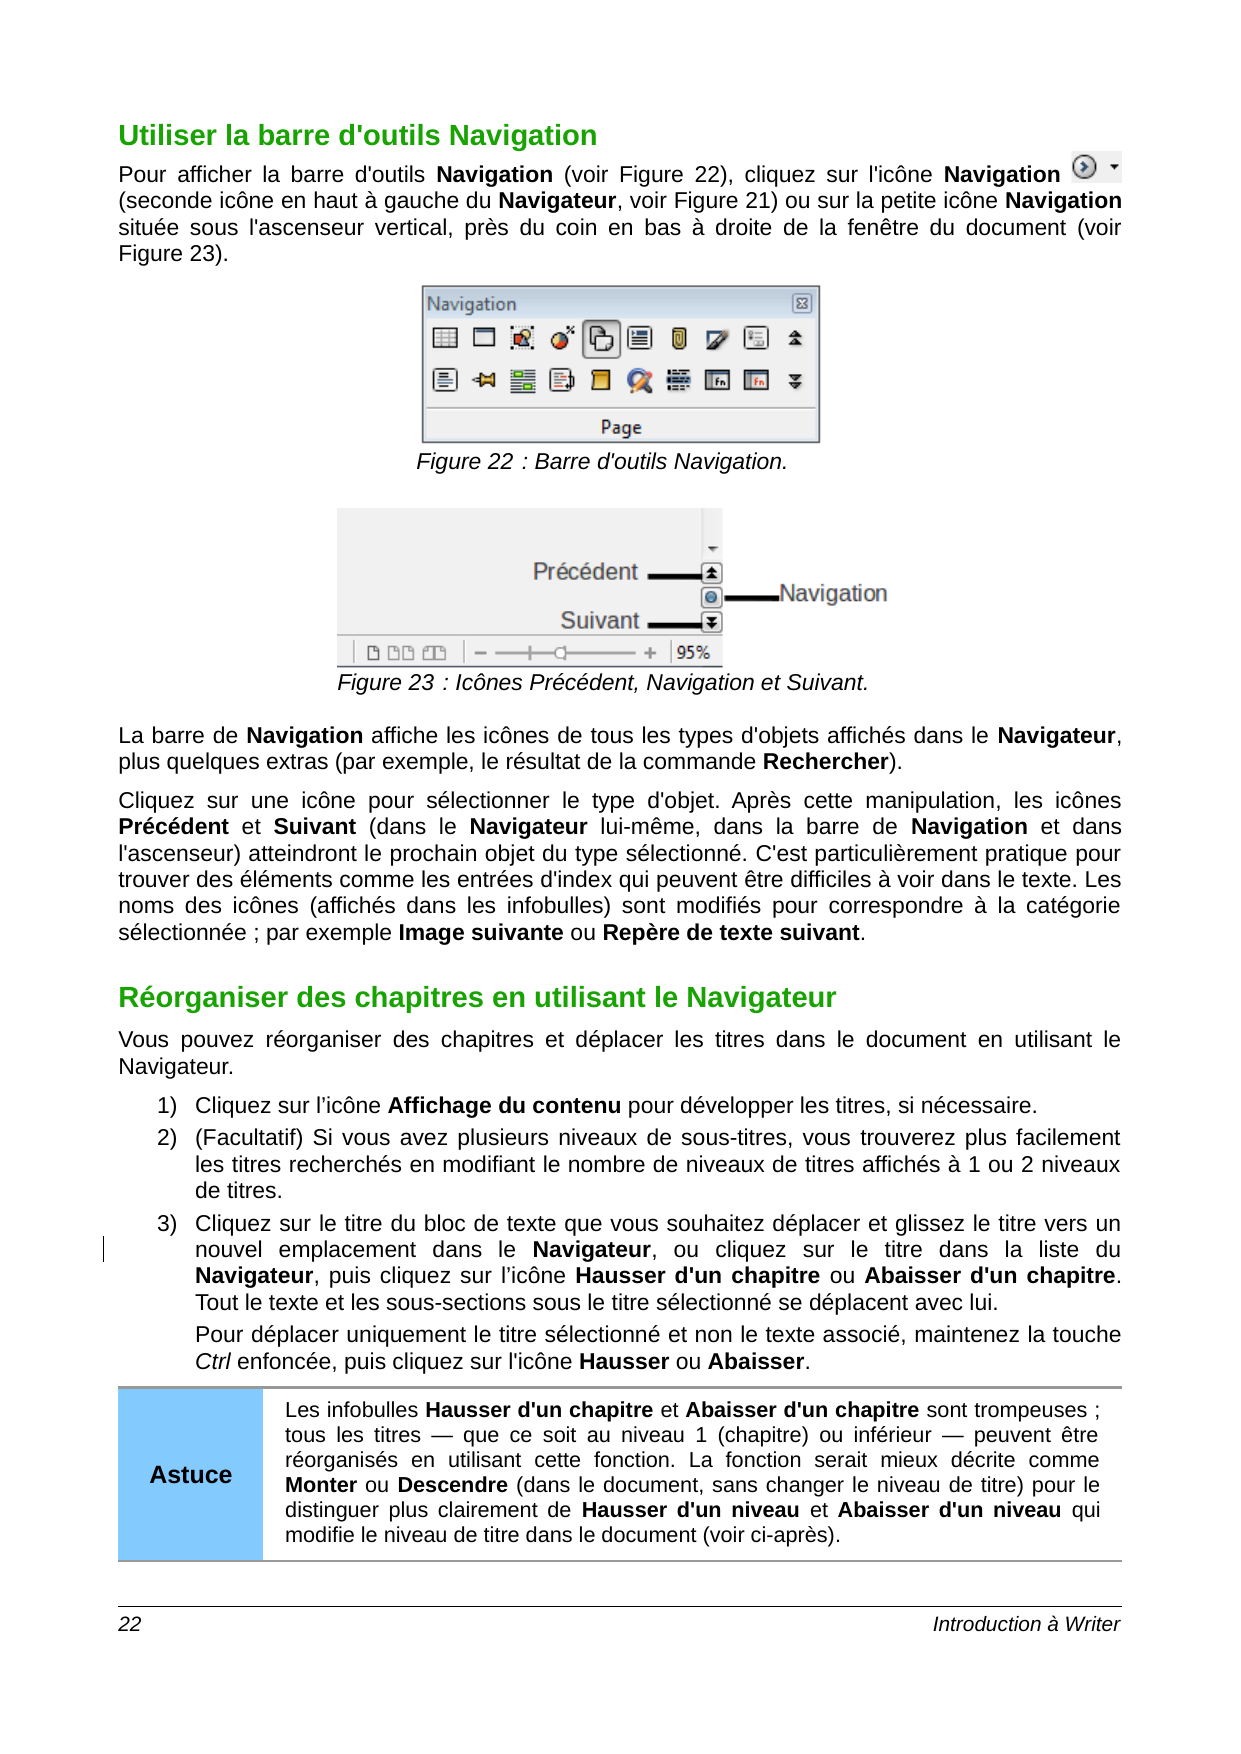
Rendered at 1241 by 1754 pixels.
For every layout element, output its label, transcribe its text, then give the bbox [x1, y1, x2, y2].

text Vous pouvez réorganiser des chapitres et déplacer les titres dans le document en utilisant le Navigateur. [118, 1026, 1122, 1079]
text Pour afficher la barre d'outils Navigation (voir Figure 22), cliquez sur l'icône Navigation (seconde icône en haut à gauche du Navigateur, voir Figure 21) ou sur la petite icône Navigation située sous l'ascenseur vertical, près du coin en bas à droite de la fenêtre du document (voir Figure 23). [118, 152, 1122, 266]
list (Facultatif) Si vous avez plusieurs niveaux de sous-titres, vous trouverez plus facilement les titres recherchés en modifiant le nombre de niveaux de titres affichés à 1 ou 2 niveaux de titres. [177, 1124, 1122, 1203]
list Cliquez sur le titre du bloc de texte que vous souhaitez déplacer et glissez le titre vers un nouvel emplacement dans le Navigateur, ou cliquez sur le titre dans la liste du Navigateur, puis cliquez sur l’icône Hausser d'un chapitre ou Abaisser d'un chapitre. Tout le texte et les sous-sections sous le titre sélectionné se déplacent avec lui. [177, 1209, 1122, 1315]
table_header Les infobulles Hausser d'un chapitre et Abaisser d'un chapitre sont trompeuses ; tous les titres — que ce soit au niveau 1 (chapitre) ou inférieur — peuvent être réorganisés en utilisant cette fonction. La fonction serait mieux décrite comme Monter ou Descendre (dans le document, sans changer le niveau de titre) pour le distinguer plus clairement de Hausser d'un niveau et Abaisser d'un niveau qui modifie le niveau de titre dans le document (voir ci-après). [264, 1389, 1122, 1560]
text Figure 23 : Icônes Précédent, Navigation et Suivant. [337, 669, 903, 695]
table_header Astuce [118, 1389, 263, 1560]
picture [337, 508, 904, 669]
text La barre de Navigation affiche les icônes de tous les types d'objets affichés dans le Navigateur, plus quelques extras (par exemple, le résultat de la commande Rechercher). [118, 722, 1122, 774]
list Cliquez sur l’icône Affichage du contenu pour développer les titres, si nécessaire. [177, 1092, 1122, 1118]
subtitle Réorganiser des chapitres en utilisant le Navigateur [118, 981, 1122, 1014]
picture [416, 281, 824, 448]
text Figure 22 : Barre d'outils Navigation. [416, 448, 824, 474]
list Pour déplacer uniquement le titre sélectionné et non le texte associé, maintenez la touche Ctrl enfoncée, puis cliquez sur l'icône Hausser ou Abaisser. [195, 1321, 1122, 1374]
picture [1071, 151, 1122, 183]
subtitle Utiliser la barre d'outils Navigation [118, 118, 1122, 152]
text Cliquez sur une icône pour sélectionner le type d'objet. Après cette manipulation, les icônes Précédent et Suivant (dans le Navigateur lui-même, dans la barre de Navigation et dans l'ascenseur) atteindront le prochain objet du type sélectionné. C'est particulièrement pratique pour trouver des éléments comme les entrées d'index qui peuvent être difficiles à voir dans le texte. Les noms des icônes (affichés dans les infobulles) sont modifiés pour correspondre à la catégorie sélectionnée ; par exemple Image suivante ou Repère de texte suivant. [118, 787, 1122, 945]
